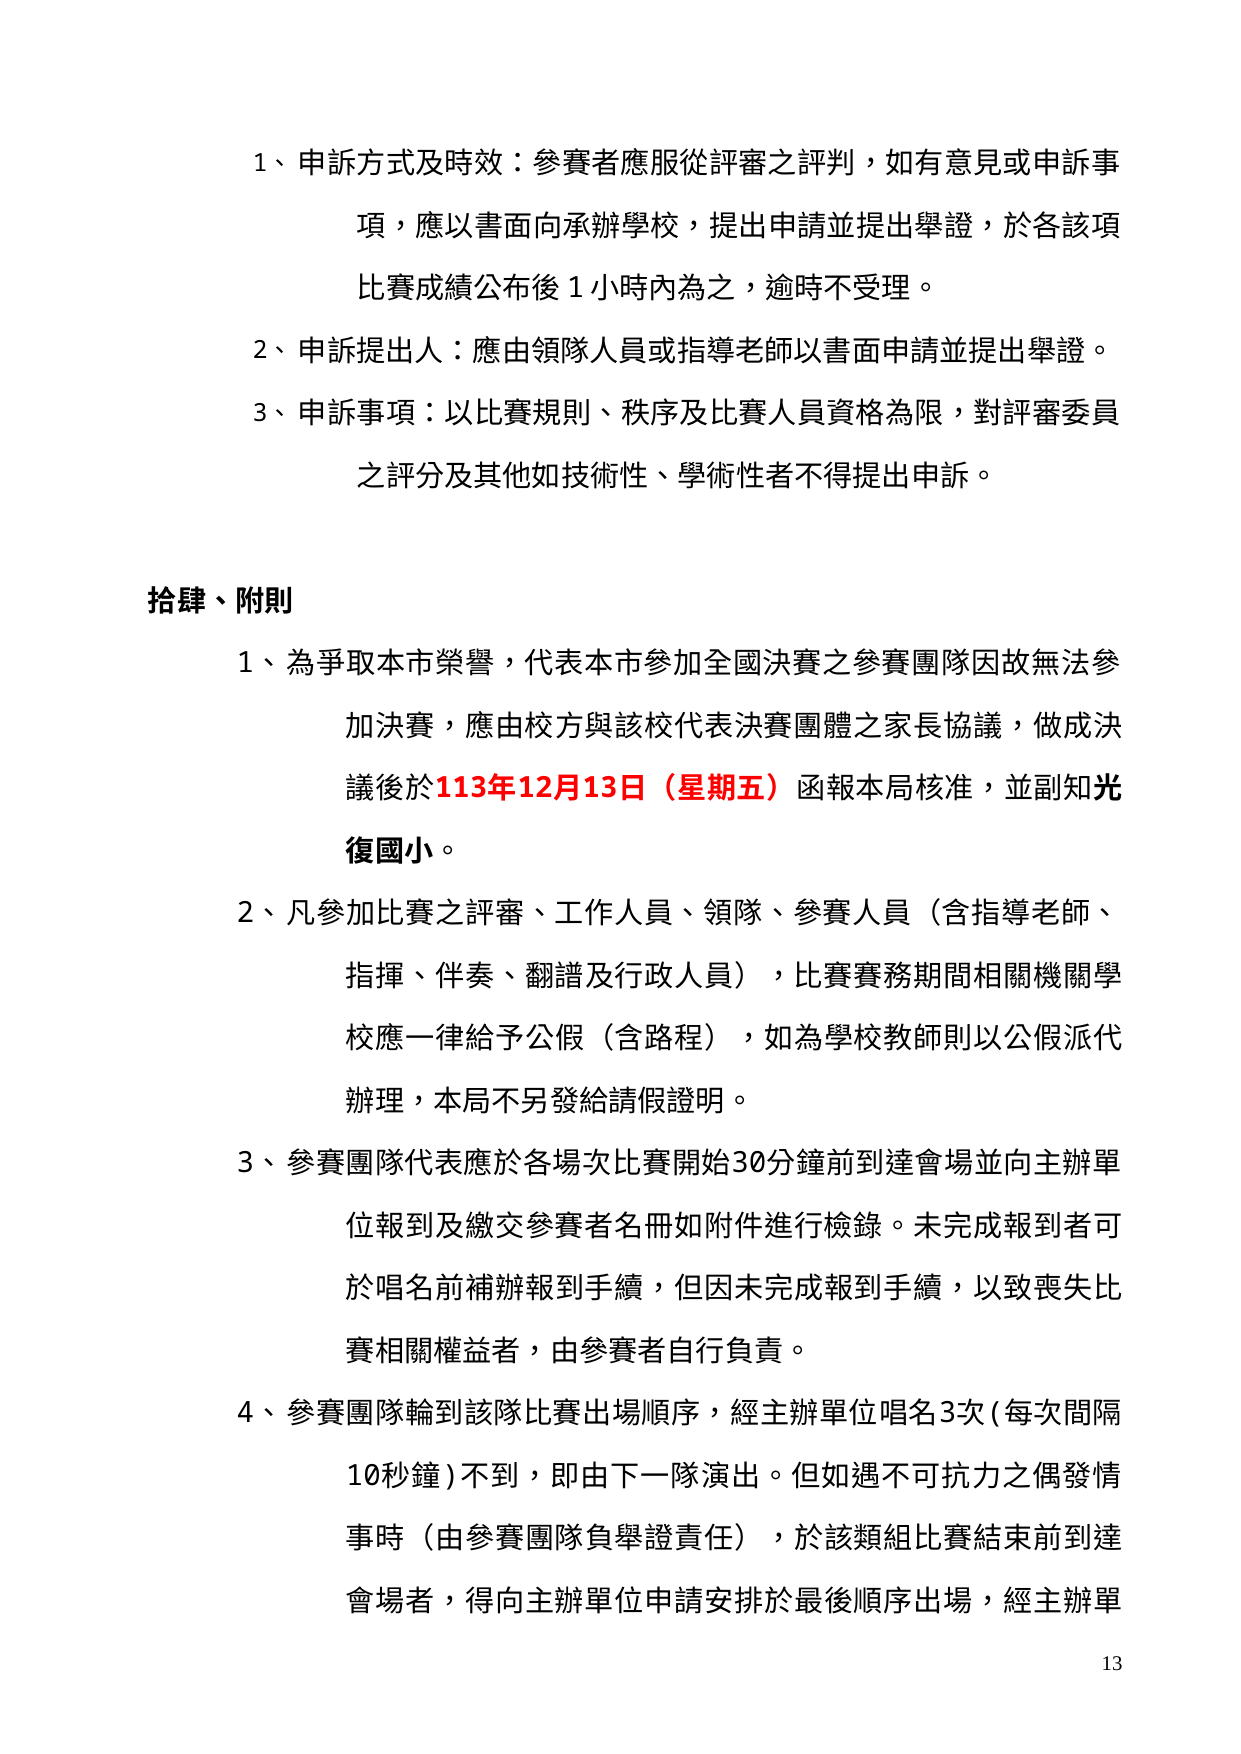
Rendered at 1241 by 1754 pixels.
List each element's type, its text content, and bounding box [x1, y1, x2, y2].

list 申訴事項：以比賽規則、秩序及比賽人員資格為限，對評審委員之評分及其他如技術性、學術性者不得提出申訴。 [252, 369, 1122, 494]
list 凡參加比賽之評審、工作人員、領隊、參賽人員（含指導老師、指揮、伴奏、翻譜及行政人員），比賽賽務期間相關機關學校應一律給予公假（含路程），如為學校教師則以公假派代辦理，本局不另發給請假證明。 [236, 869, 1122, 1119]
list 為爭取本市榮譽，代表本市參加全國決賽之參賽團隊因故無法參加決賽，應由校方與該校代表決賽團體之家長協議，做成決議後於113年12月13日（星期五）函報本局核准，並副知光復國小。 [236, 619, 1122, 869]
list 參賽團隊代表應於各場次比賽開始30分鐘前到達會場並向主辦單位報到及繳交參賽者名冊如附件進行檢錄。未完成報到者可於唱名前補辦報到手續，但因未完成報到手續，以致喪失比賽相關權益者，由參賽者自行負責。 [236, 1119, 1122, 1369]
list 申訴方式及時效：參賽者應服從評審之評判，如有意見或申訴事項，應以書面向承辦學校，提出申請並提出舉證，於各該項比賽成績公布後1小時內為之，逾時不受理。 [252, 119, 1122, 307]
list 參賽團隊輪到該隊比賽出場順序，經主辦單位唱名3次(每次間隔10秒鐘)不到，即由下一隊演出。但如遇不可抗力之偶發情事時（由參賽團隊負舉證責任），於該類組比賽結束前到達會場者，得向主辦單位申請安排於最後順序出場，經主辦單位同意後參與比賽。若非不可抗力情事而於當天比賽結束前到達會場者，得向主辦單位申請安排於該場次最後順序出場，結束後主辦單位將給予表演證明。該類組結束後仍未演出者，視同棄權。 [236, 1369, 1122, 1619]
text 拾肆、附則 [148, 557, 1122, 619]
list 申訴提出人：應由領隊人員或指導老師以書面申請並提出舉證。 [252, 307, 1122, 369]
